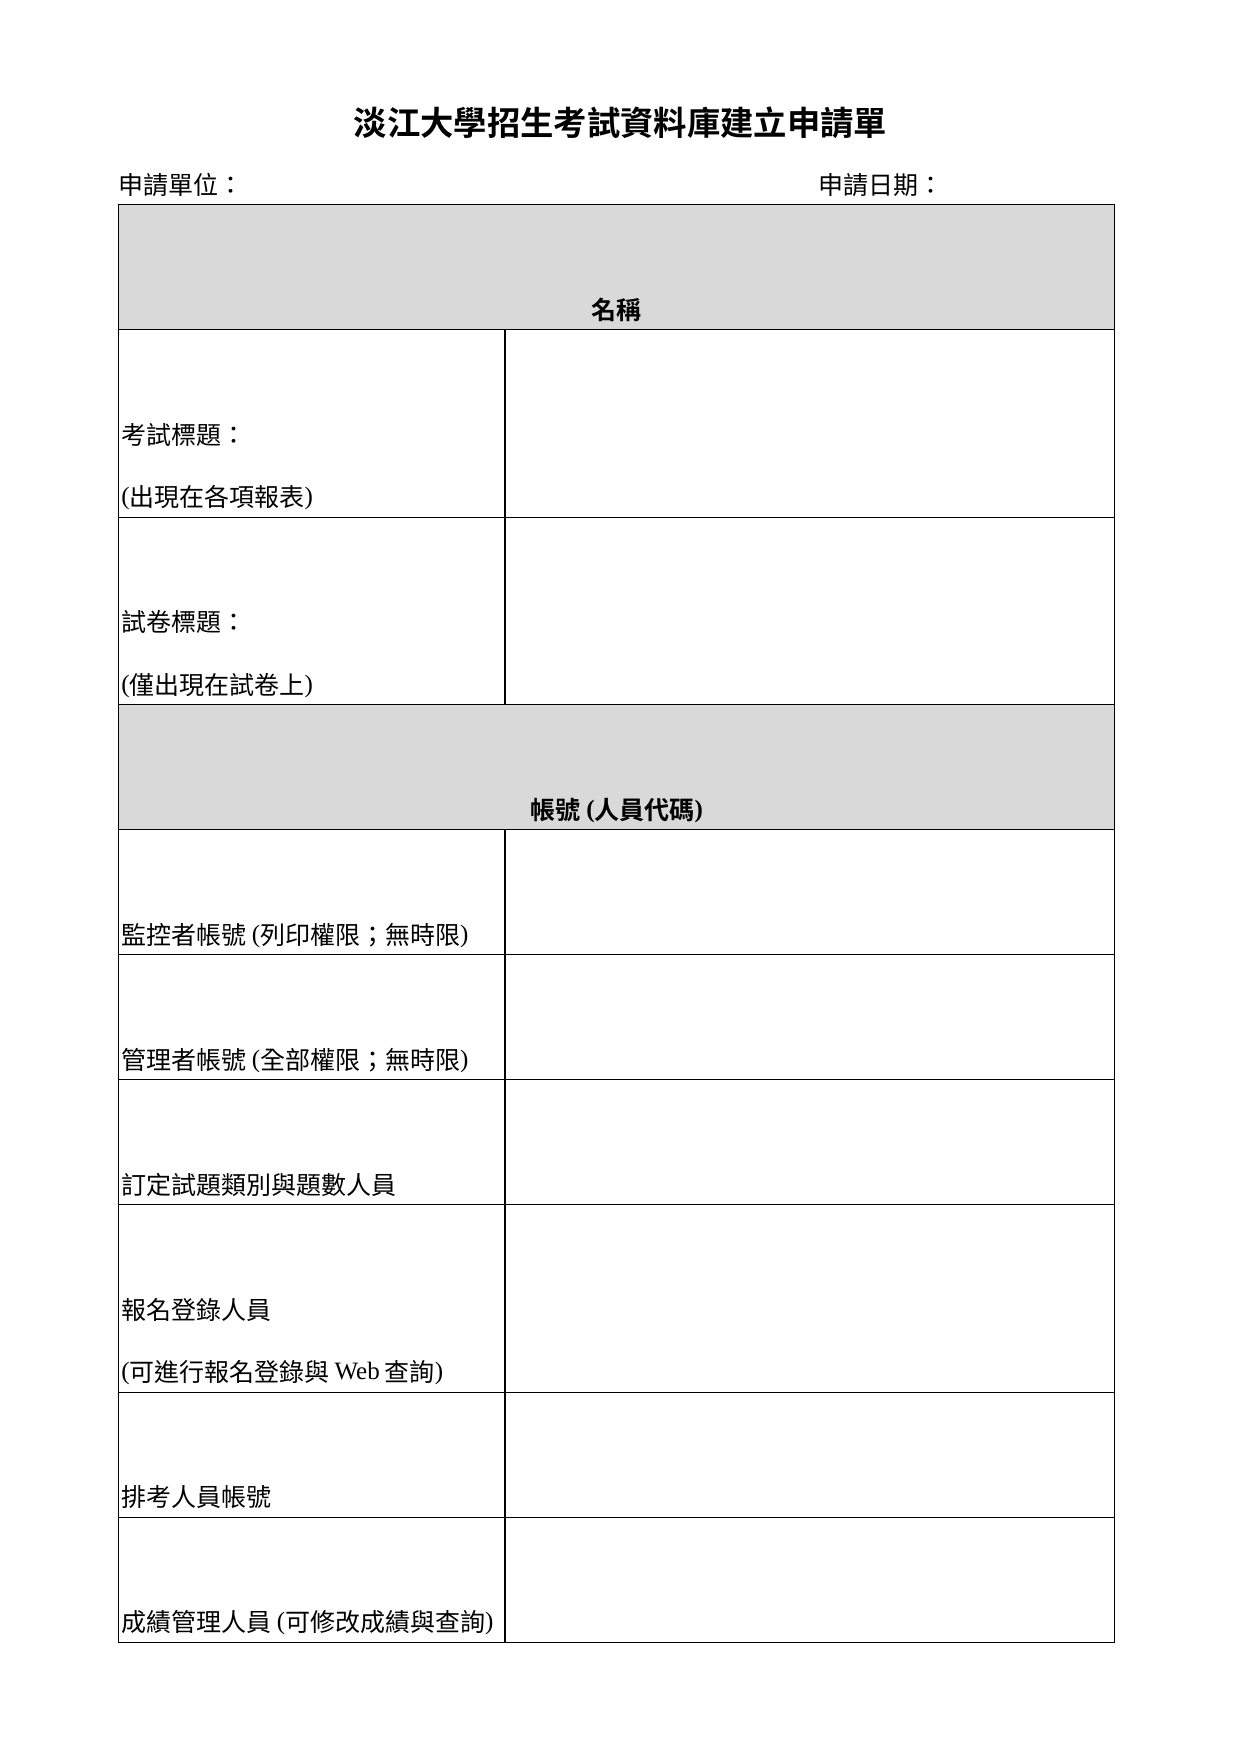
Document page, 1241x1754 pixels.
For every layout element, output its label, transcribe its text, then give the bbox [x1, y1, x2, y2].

table_cell [506, 955, 1114, 1079]
table_cell [506, 1518, 1114, 1642]
table_cell 排考人員帳號 [119, 1393, 504, 1517]
table_cell 帳號 (人員代碼) [119, 705, 1114, 829]
table_cell [506, 330, 1114, 517]
table_cell 成績管理人員 (可修改成績與查詢) [119, 1518, 504, 1642]
table_cell 試卷標題： (僅出現在試卷上) [119, 518, 504, 704]
table_cell 管理者帳號 (全部權限；無時限) [119, 955, 504, 1079]
table_cell 考試標題： (出現在各項報表) [119, 330, 504, 517]
table_cell [506, 518, 1114, 704]
table_cell [506, 1080, 1114, 1204]
table_cell [506, 1393, 1114, 1517]
table_cell [506, 1205, 1114, 1392]
table_cell 監控者帳號 (列印權限；無時限) [119, 830, 504, 954]
table_cell 報名登錄人員 (可進行報名登錄與Web查詢) [119, 1205, 504, 1392]
table_header 名稱 [119, 205, 1114, 329]
text 申請單位： 申請日期： [118, 142, 1122, 204]
table_cell [506, 830, 1114, 954]
table_cell 訂定試題類別與題數人員 [119, 1080, 504, 1204]
text 淡江大學招生考試資料庫建立申請單 [118, 79, 1122, 142]
